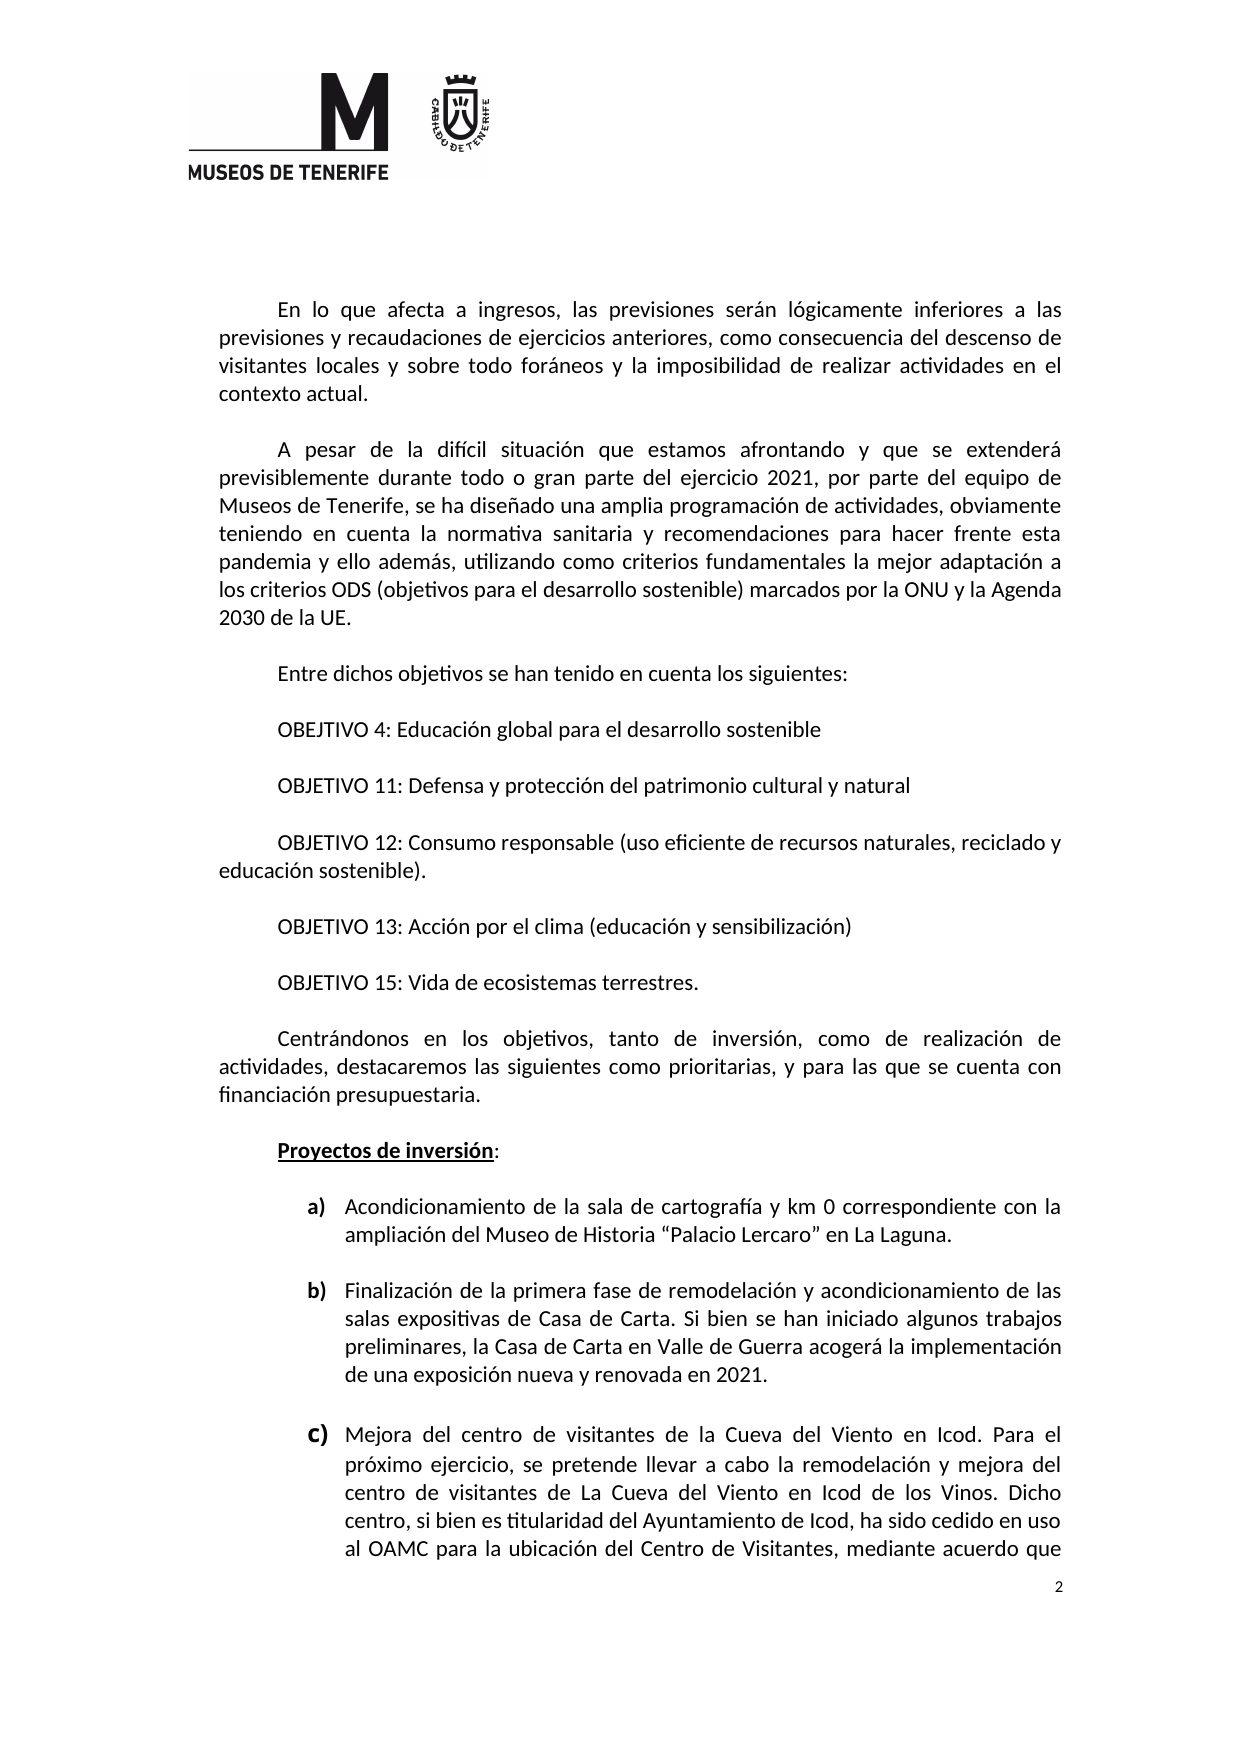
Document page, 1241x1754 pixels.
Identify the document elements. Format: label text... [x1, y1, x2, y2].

list Finalización de la primera fase de remodelación y acondicionamiento de las salas expositivas de Casa de Carta. Si bien se han iniciado algunos trabajos preliminares, la Casa de Carta en Valle de Guerra acogerá la implementación de una exposición nueva y renovada en 2021. [307, 1276, 1063, 1388]
text OBJETIVO 11: Defensa y protección del patrimonio cultural y natural [218, 772, 1063, 800]
text OBEJTIVO 4: Educación global para el desarrollo sostenible [218, 716, 1063, 744]
text OBJETIVO 15: Vida de ecosistemas terrestres. [218, 968, 1063, 996]
list Acondicionamiento de la sala de cartografía y km 0 correspondiente con la ampliación del Museo de Historia “Palacio Lercaro” en La Laguna. [307, 1192, 1063, 1248]
text En lo que afecta a ingresos, las previsiones serán lógicamente inferiores a las previsiones y recaudaciones de ejercicios anteriores, como consecuencia del descenso de visitantes locales y sobre todo foráneos y la imposibilidad de realizar actividades en el contexto actual. [218, 295, 1063, 407]
text OBJETIVO 13: Acción por el clima (educación y sensibilización) [218, 912, 1063, 940]
list Mejora del centro de visitantes de la Cueva del Viento en Icod. Para el próximo ejercicio, se pretende llevar a cabo la remodelación y mejora del centro de visitantes de La Cueva del Viento en Icod de los Vinos. Dicho centro, si bien es titularidad del Ayuntamiento de Icod, ha sido cedido en uso al OAMC para la ubicación del Centro de Visitantes, mediante acuerdo que [307, 1416, 1063, 1562]
text OBJETIVO 12: Consumo responsable (uso eficiente de recursos naturales, reciclado y educación sostenible). [218, 828, 1063, 884]
text Centrándonos en los objetivos, tanto de inversión, como de realización de actividades, destacaremos las siguientes como prioritarias, y para las que se cuenta con financiación presupuestaria. [218, 1024, 1063, 1108]
text A pesar de la difícil situación que estamos afrontando y que se extenderá previsiblemente durante todo o gran parte del ejercicio 2021, por parte del equipo de Museos de Tenerife, se ha diseñado una amplia programación de actividades, obviamente teniendo en cuenta la normativa sanitaria y recomendaciones para hacer frente esta pandemia y ello además, utilizando como criterios fundamentales la mejor adaptación a los criterios ODS (objetivos para el desarrollo sostenible) marcados por la ONU y la Agenda 2030 de la UE. [218, 435, 1063, 632]
text Entre dichos objetivos se han tenido en cuenta los siguientes: [218, 659, 1063, 688]
text Proyectos de inversión: [218, 1136, 1063, 1164]
